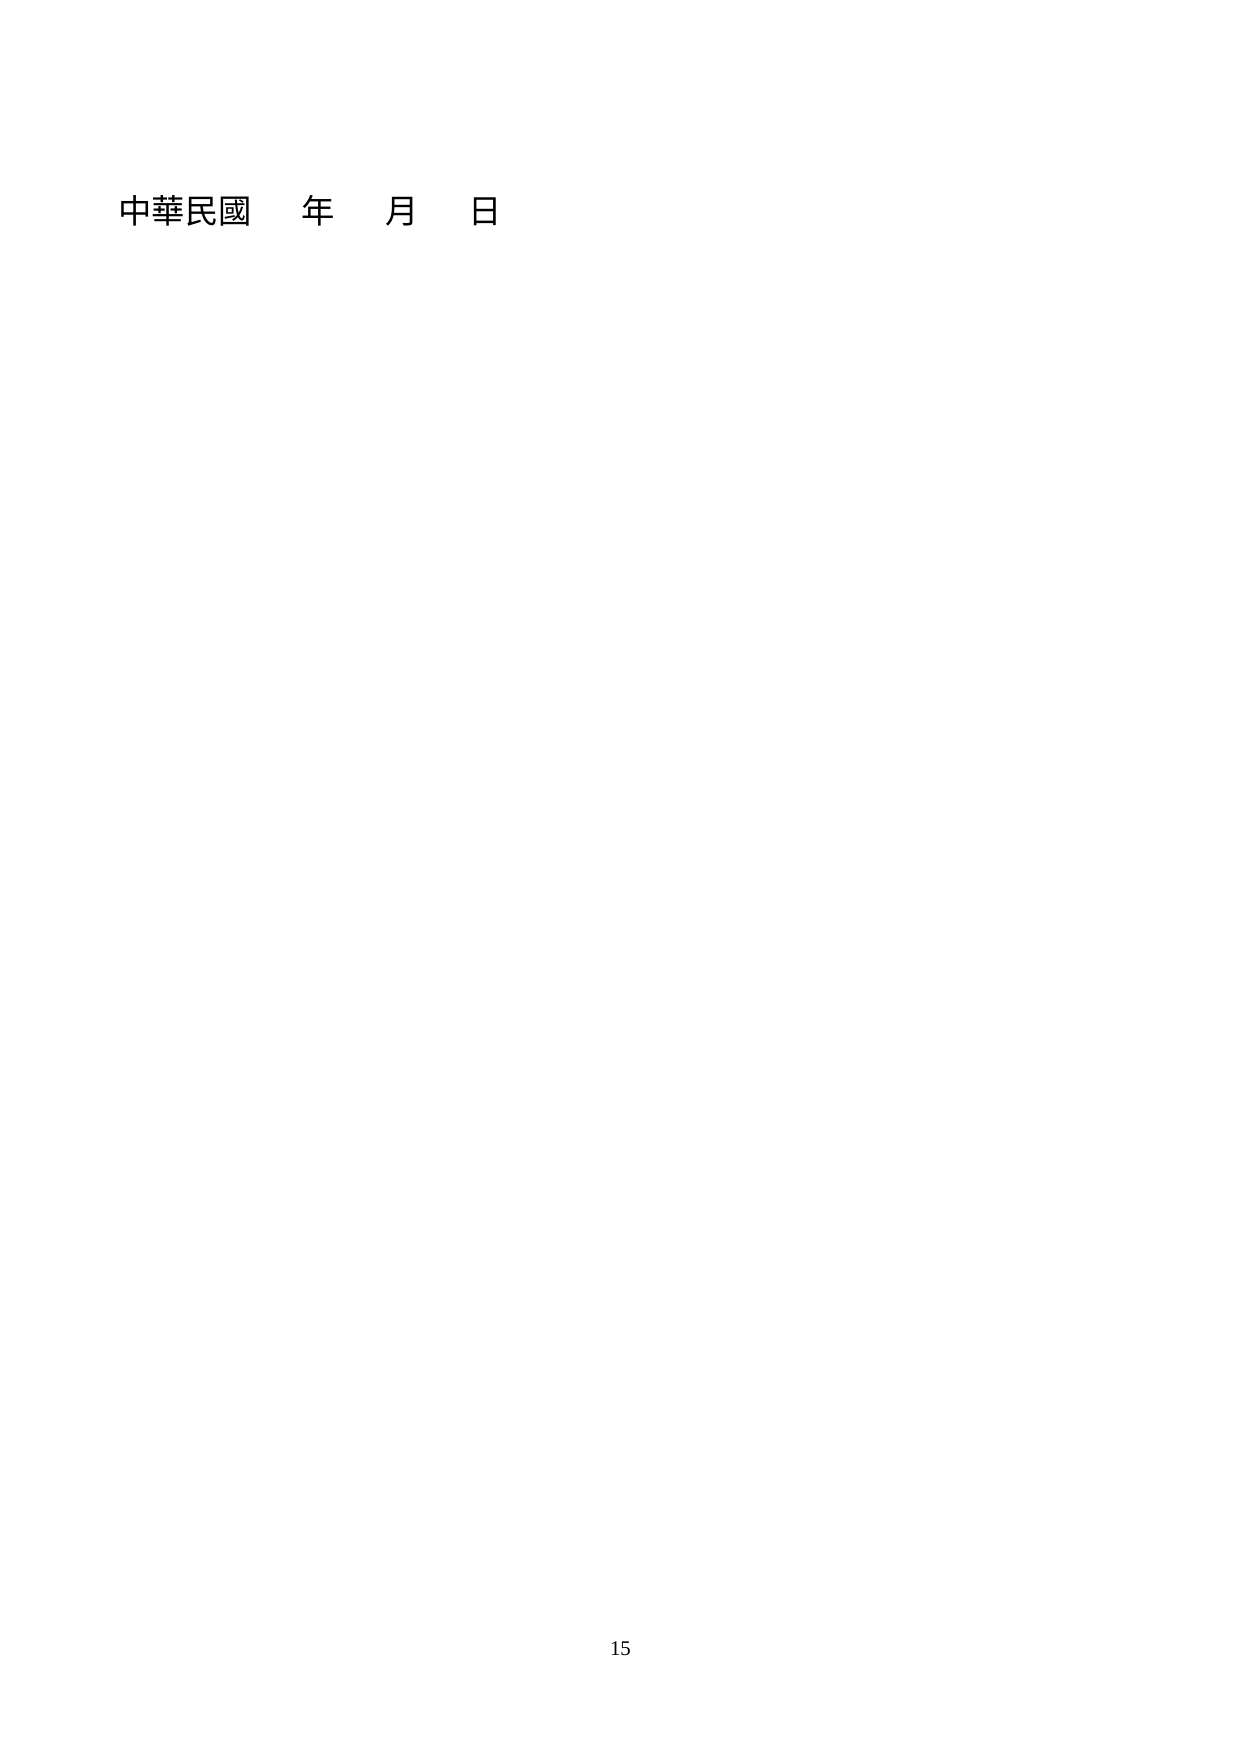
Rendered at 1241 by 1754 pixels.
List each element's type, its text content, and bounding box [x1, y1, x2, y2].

text 中華民國 年 月 日 [118, 184, 1122, 233]
